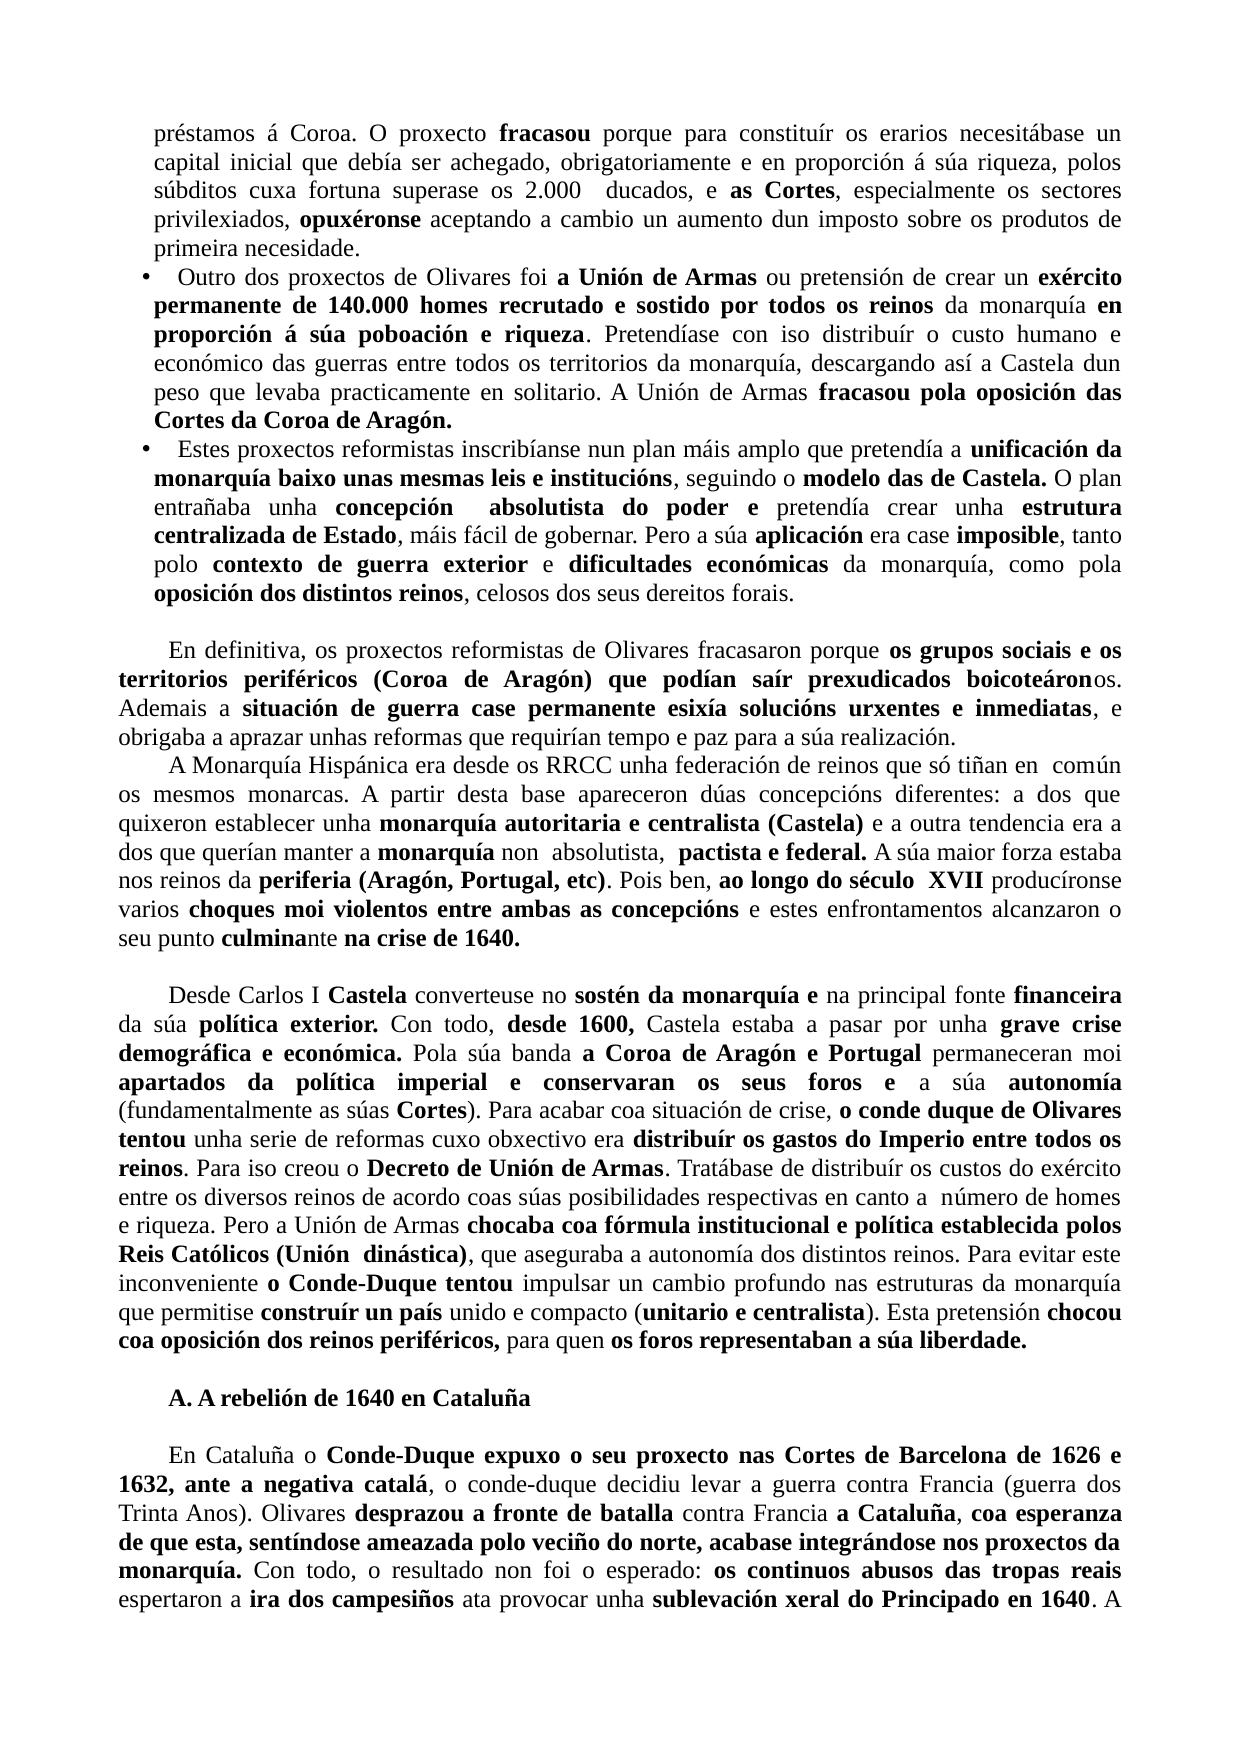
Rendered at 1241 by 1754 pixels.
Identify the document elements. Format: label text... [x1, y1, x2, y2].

text En Cataluña o Conde-Duque expuxo o seu proxecto nas Cortes de Barcelona de 1626 e 1632, ante a negativa catalá, o conde-duque decidiu levar a guerra contra Francia (guerra dos Trinta Anos). Olivares desprazou a fronte de batalla contra Francia a Cataluña, coa esperanza de que esta, sentíndose ameazada polo veciño do norte, acabase integrándose nos proxectos da monarquía. Con todo, o resultado non foi o esperado: os continuos abusos das tropas reais espertaron a ira dos campesiños ata provocar unha sublevación xeral do Principado en 1640. A [118, 1441, 1122, 1613]
list Estes proxectos reformistas inscribíanse nun plan máis amplo que pretendía a unificación da monarquía baixo unas mesmas leis e institucións, seguindo o modelo das de Castela. O plan entrañaba unha concepción absolutista do poder e pretendía crear unha estrutura centralizada de Estado, máis fácil de gobernar. Pero a súa aplicación era case imposible, tanto polo contexto de guerra exterior e dificultades económicas da monarquía, como pola oposición dos distintos reinos, celosos dos seus dereitos forais. [142, 434, 1122, 607]
list Outro dos proxectos de Olivares foi a Unión de Armas ou pretensión de crear un exército permanente de 140.000 homes recrutado e sostido por todos os reinos da monarquía en proporción á súa poboación e riqueza. Pretendíase con iso distribuír o custo humano e económico das guerras entre todos os territorios da monarquía, descargando así a Castela dun peso que levaba practicamente en solitario. A Unión de Armas fracasou pola oposición das Cortes da Coroa de Aragón. [142, 262, 1122, 434]
text Desde Carlos I Castela converteuse no sostén da monarquía e na principal fonte financeira da súa política exterior. Con todo, desde 1600, Castela estaba a pasar por unha grave crise demográfica e económica. Pola súa banda a Coroa de Aragón e Portugal permaneceran moi apartados da política imperial e conservaran os seus foros e a súa autonomía (fundamentalmente as súas Cortes). Para acabar coa situación de crise, o conde duque de Olivares tentou unha serie de reformas cuxo obxectivo era distribuír os gastos do Imperio entre todos os reinos. Para iso creou o Decreto de Unión de Armas. Tratábase de distribuír os custos do exército entre os diversos reinos de acordo coas súas posibilidades respectivas en canto a número de homes e riqueza. Pero a Unión de Armas chocaba coa fórmula institucional e política establecida polos Reis Católicos (Unión dinástica), que aseguraba a autonomía dos distintos reinos. Para evitar este inconveniente o Conde-Duque tentou impulsar un cambio profundo nas estruturas da monarquía que permitise construír un país unido e compacto (unitario e centralista). Esta pretensión chocou coa oposición dos reinos periféricos, para quen os foros representaban a súa liberdade. [118, 981, 1122, 1354]
text En definitiva, os proxectos reformistas de Olivares fracasaron porque os grupos sociais e os territorios periféricos (Coroa de Aragón) que podían saír prexudicados boicoteáronos. Ademais a situación de guerra case permanente esixía solucións urxentes e inmediatas, e obrigaba a aprazar unhas reformas que requirían tempo e paz para a súa realización. [118, 636, 1122, 751]
text A Monarquía Hispánica era desde os RRCC unha federación de reinos que só tiñan en común os mesmos monarcas. A partir desta base apareceron dúas concepcións diferentes: a dos que quixeron establecer unha monarquía autoritaria e centralista (Castela) e a outra tendencia era a dos que querían manter a monarquía non absolutista, pactista e federal. A súa maior forza estaba nos reinos da periferia (Aragón, Portugal, etc). Pois ben, ao longo do século XVII producíronse varios choques moi violentos entre ambas as concepcións e estes enfrontamentos alcanzaron o seu punto culminante na crise de 1640. [118, 751, 1122, 952]
text A. A rebelión de 1640 en Cataluña [118, 1383, 1122, 1412]
list préstamos á Coroa. O proxecto fracasou porque para constituír os erarios necesitábase un capital inicial que debía ser achegado, obrigatoriamente e en proporción á súa riqueza, polos súbditos cuxa fortuna superase os 2.000 ducados, e as Cortes, especialmente os sectores privilexiados, opuxéronse aceptando a cambio un aumento dun imposto sobre os produtos de primeira necesidade. [142, 118, 1122, 262]
